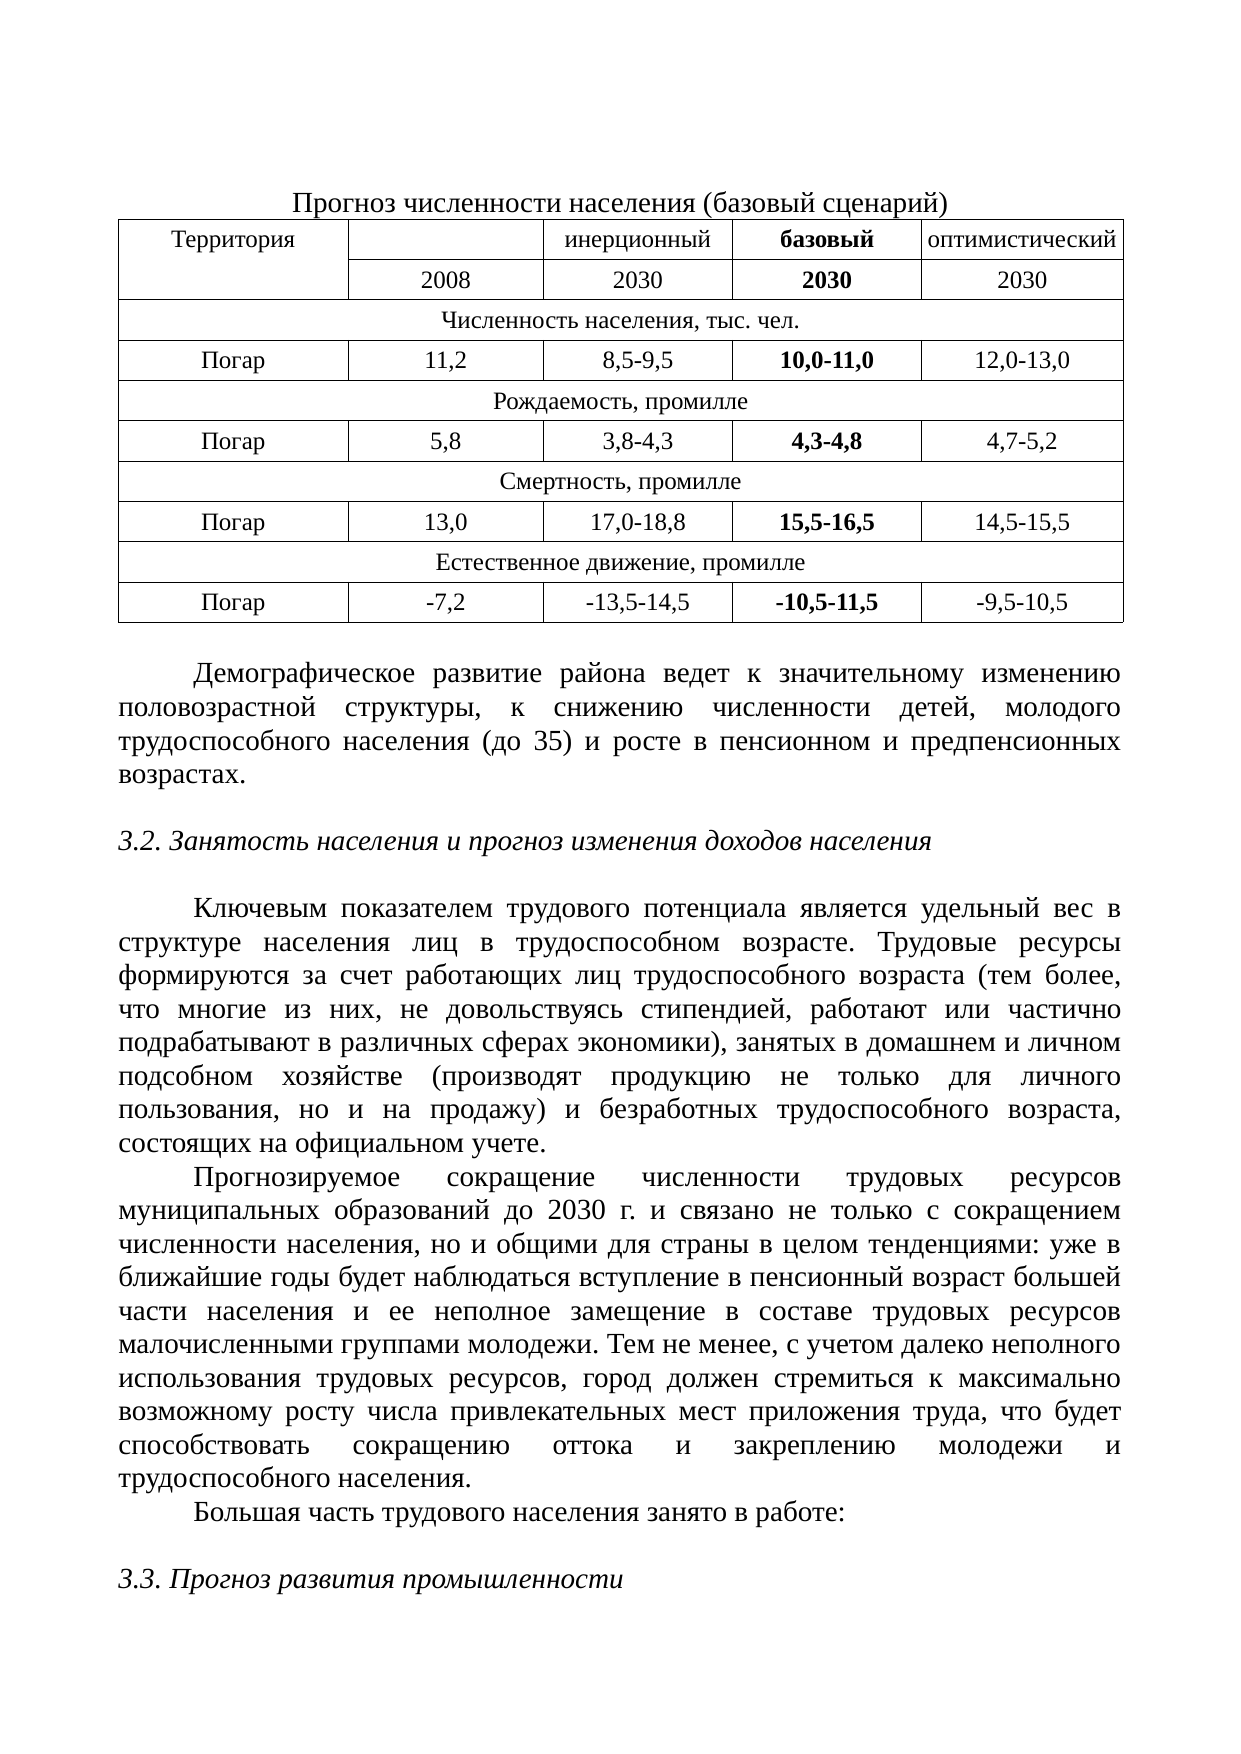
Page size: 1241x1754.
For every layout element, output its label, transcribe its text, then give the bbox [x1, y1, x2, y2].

table_cell -9,5-10,5 [922, 583, 1123, 622]
text Прогнозируемое сокращение численности трудовых ресурсов муниципальных образований до 2030 г. и связано не только с сокращением численности населения, но и общими для страны в целом тенденциями: уже в ближайшие годы будет наблюдаться вступление в пенсионный возраст большей части населения и ее неполное замещение в составе трудовых ресурсов малочисленными группами молодежи. Тем не менее, с учетом далеко неполного использования трудовых ресурсов, город должен стремиться к максимально возможному росту числа привлекательных мест приложения труда, что будет способствовать сокращению оттока и закреплению молодежи и трудоспособного населения. [118, 1159, 1122, 1494]
table_cell 17,0-18,8 [544, 502, 732, 541]
text 3.2. Занятость населения и прогноз изменения доходов населения [118, 823, 1122, 857]
table_cell -13,5-14,5 [544, 583, 732, 622]
table_cell 5,8 [349, 421, 543, 461]
table_header базовый [733, 220, 921, 259]
table_cell 14,5-15,5 [922, 502, 1123, 541]
table_cell 11,2 [349, 341, 543, 380]
table_cell 15,5-16,5 [733, 502, 921, 541]
table_header оптимистический [922, 220, 1123, 259]
table_cell Погар [119, 421, 348, 461]
table_cell Погар [119, 341, 348, 380]
table_cell 12,0-13,0 [922, 341, 1123, 380]
table_cell 2030 [922, 260, 1123, 299]
text 3.3. Прогноз развития промышленности [118, 1561, 1122, 1595]
text Прогноз численности населения (базовый сценарий) [118, 185, 1122, 219]
table_cell 2030 [733, 260, 921, 299]
table_cell 4,3-4,8 [733, 421, 921, 461]
table_cell 8,5-9,5 [544, 341, 732, 380]
table_header Территория [119, 220, 348, 299]
table_cell Численность населения, тыс. чел. [119, 300, 1123, 340]
text Ключевым показателем трудового потенциала является удельный вес в структуре населения лиц в трудоспособном возрасте. Трудовые ресурсы формируются за счет работающих лиц трудоспособного возраста (тем более, что многие из них, не довольствуясь стипендией, работают или частично подрабатывают в различных сферах экономики), занятых в домашнем и личном подсобном хозяйстве (производят продукцию не только для личного пользования, но и на продажу) и безработных трудоспособного возраста, состоящих на официальном учете. [118, 890, 1122, 1159]
table_cell Рождаемость, промилле [119, 381, 1123, 420]
table_cell 13,0 [349, 502, 543, 541]
table_cell 2030 [544, 260, 732, 299]
table_cell 10,0-11,0 [733, 341, 921, 380]
table_cell -7,2 [349, 583, 543, 622]
table_cell 2008 [349, 260, 543, 299]
table_cell 4,7-5,2 [922, 421, 1123, 461]
table_cell Смертность, промилле [119, 462, 1123, 501]
text Демографическое развитие района ведет к значительному изменению половозрастной структуры, к снижению численности детей, молодого трудоспособного населения (до 35) и росте в пенсионном и предпенсионных возрастах. [118, 656, 1122, 790]
text Большая часть трудового населения занято в работе: [118, 1494, 1122, 1528]
table_cell Естественное движение, промилле [119, 542, 1123, 582]
table_cell -10,5-11,5 [733, 583, 921, 622]
table_header инерционный [544, 220, 732, 259]
table_cell Погар [119, 502, 348, 541]
table_cell Погар [119, 583, 348, 622]
table_header [349, 220, 543, 259]
table_cell 3,8-4,3 [544, 421, 732, 461]
